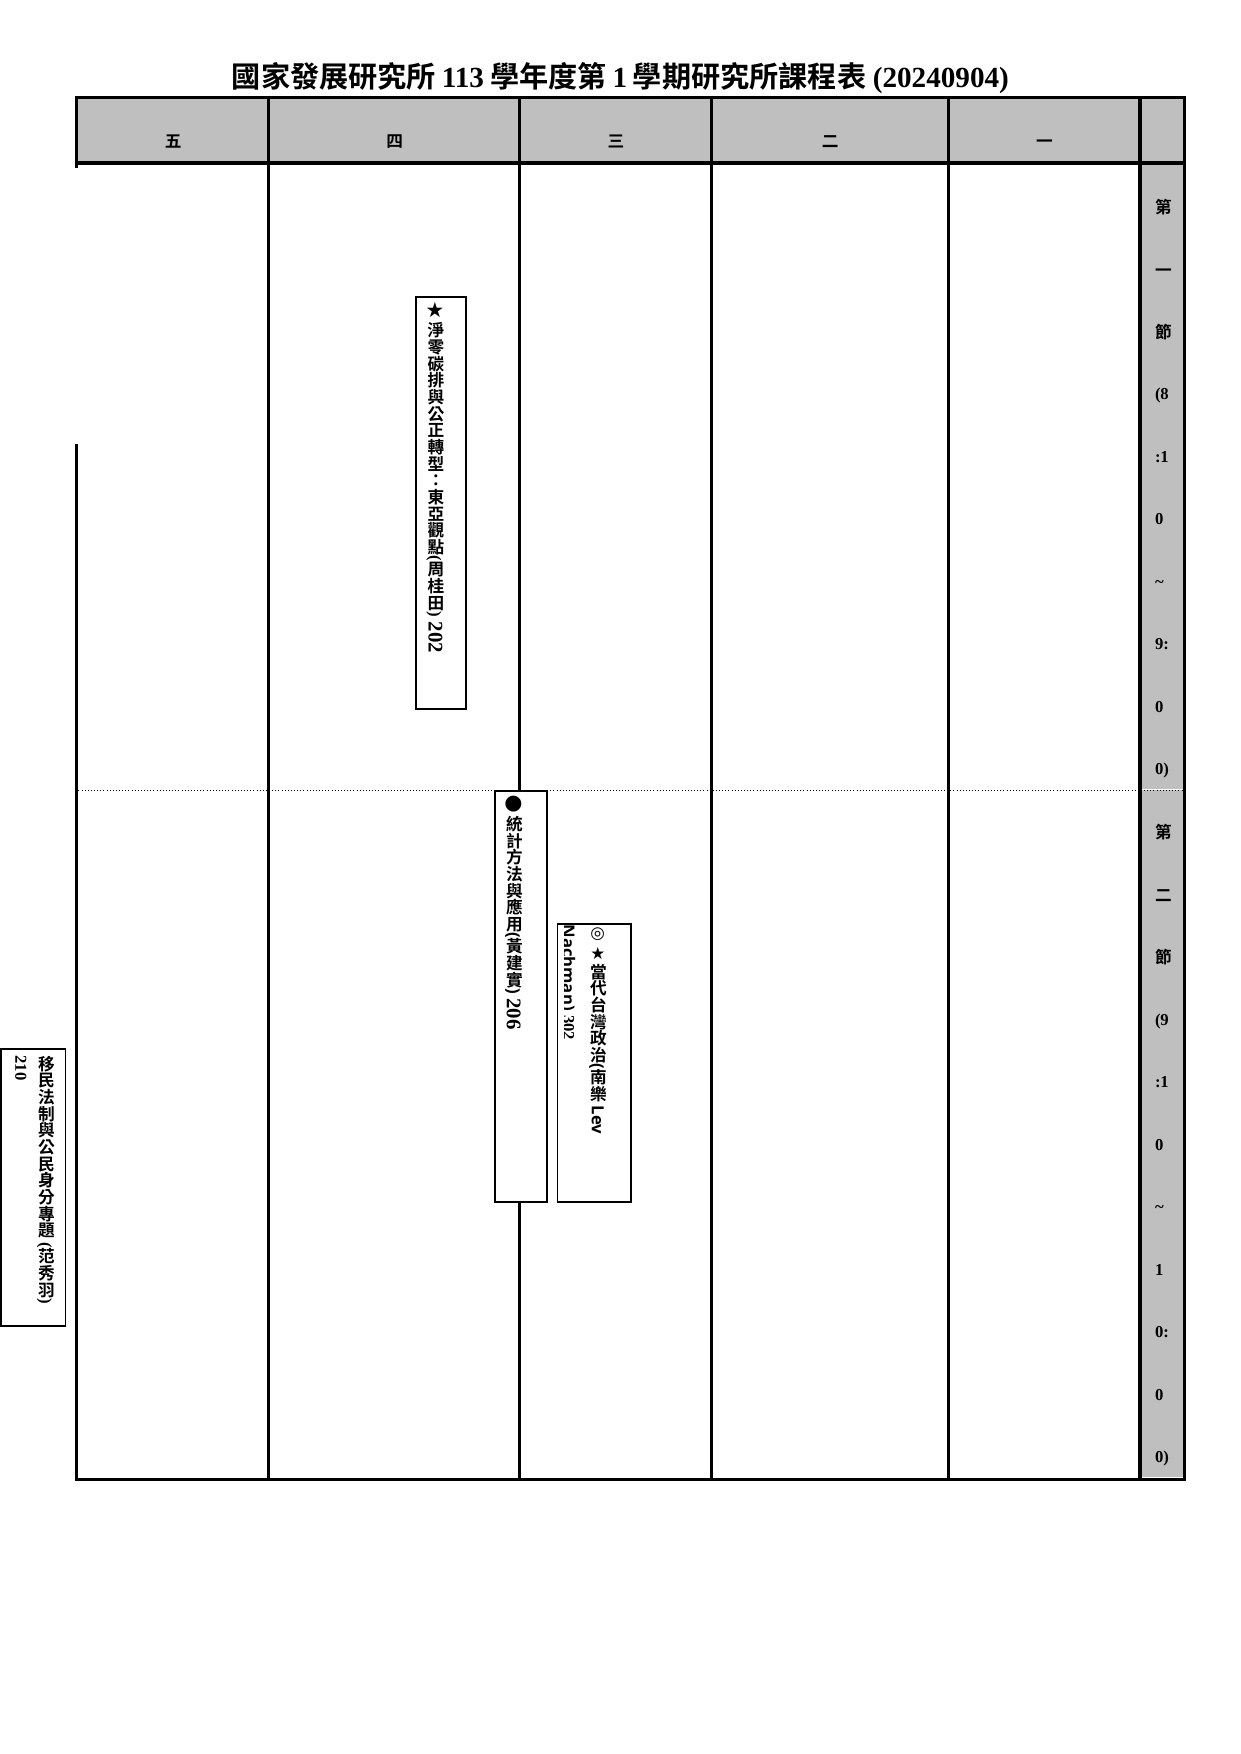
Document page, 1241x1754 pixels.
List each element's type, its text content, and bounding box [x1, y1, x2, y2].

table_cell [521, 165, 710, 789]
table_cell [950, 790, 1138, 1477]
table_cell [713, 165, 947, 789]
table_cell 第二節 (9:10~10:00) [1142, 790, 1183, 1477]
table_header [1142, 99, 1183, 161]
table_cell [417, 298, 465, 708]
table_header 四 [270, 99, 518, 161]
table_cell [521, 790, 710, 1477]
table_cell [270, 165, 518, 789]
table_cell [78, 790, 267, 1477]
table_header 二 [713, 99, 947, 161]
text 國家發展研究所113學年度第1學期研究所課程表 (20240904) [89, 33, 1152, 96]
table_header 五 [78, 99, 267, 161]
table_cell [496, 792, 546, 1201]
table_cell [270, 790, 518, 1477]
table_cell [0, 165, 267, 789]
table_header 一 [950, 99, 1138, 161]
table_cell [950, 165, 1138, 789]
table_header 三 [521, 99, 710, 161]
table_cell 第一節(8:10~9:00) [1142, 165, 1183, 789]
table_cell [2, 1050, 65, 1325]
table_cell [558, 925, 630, 1201]
table_cell [713, 790, 947, 1477]
